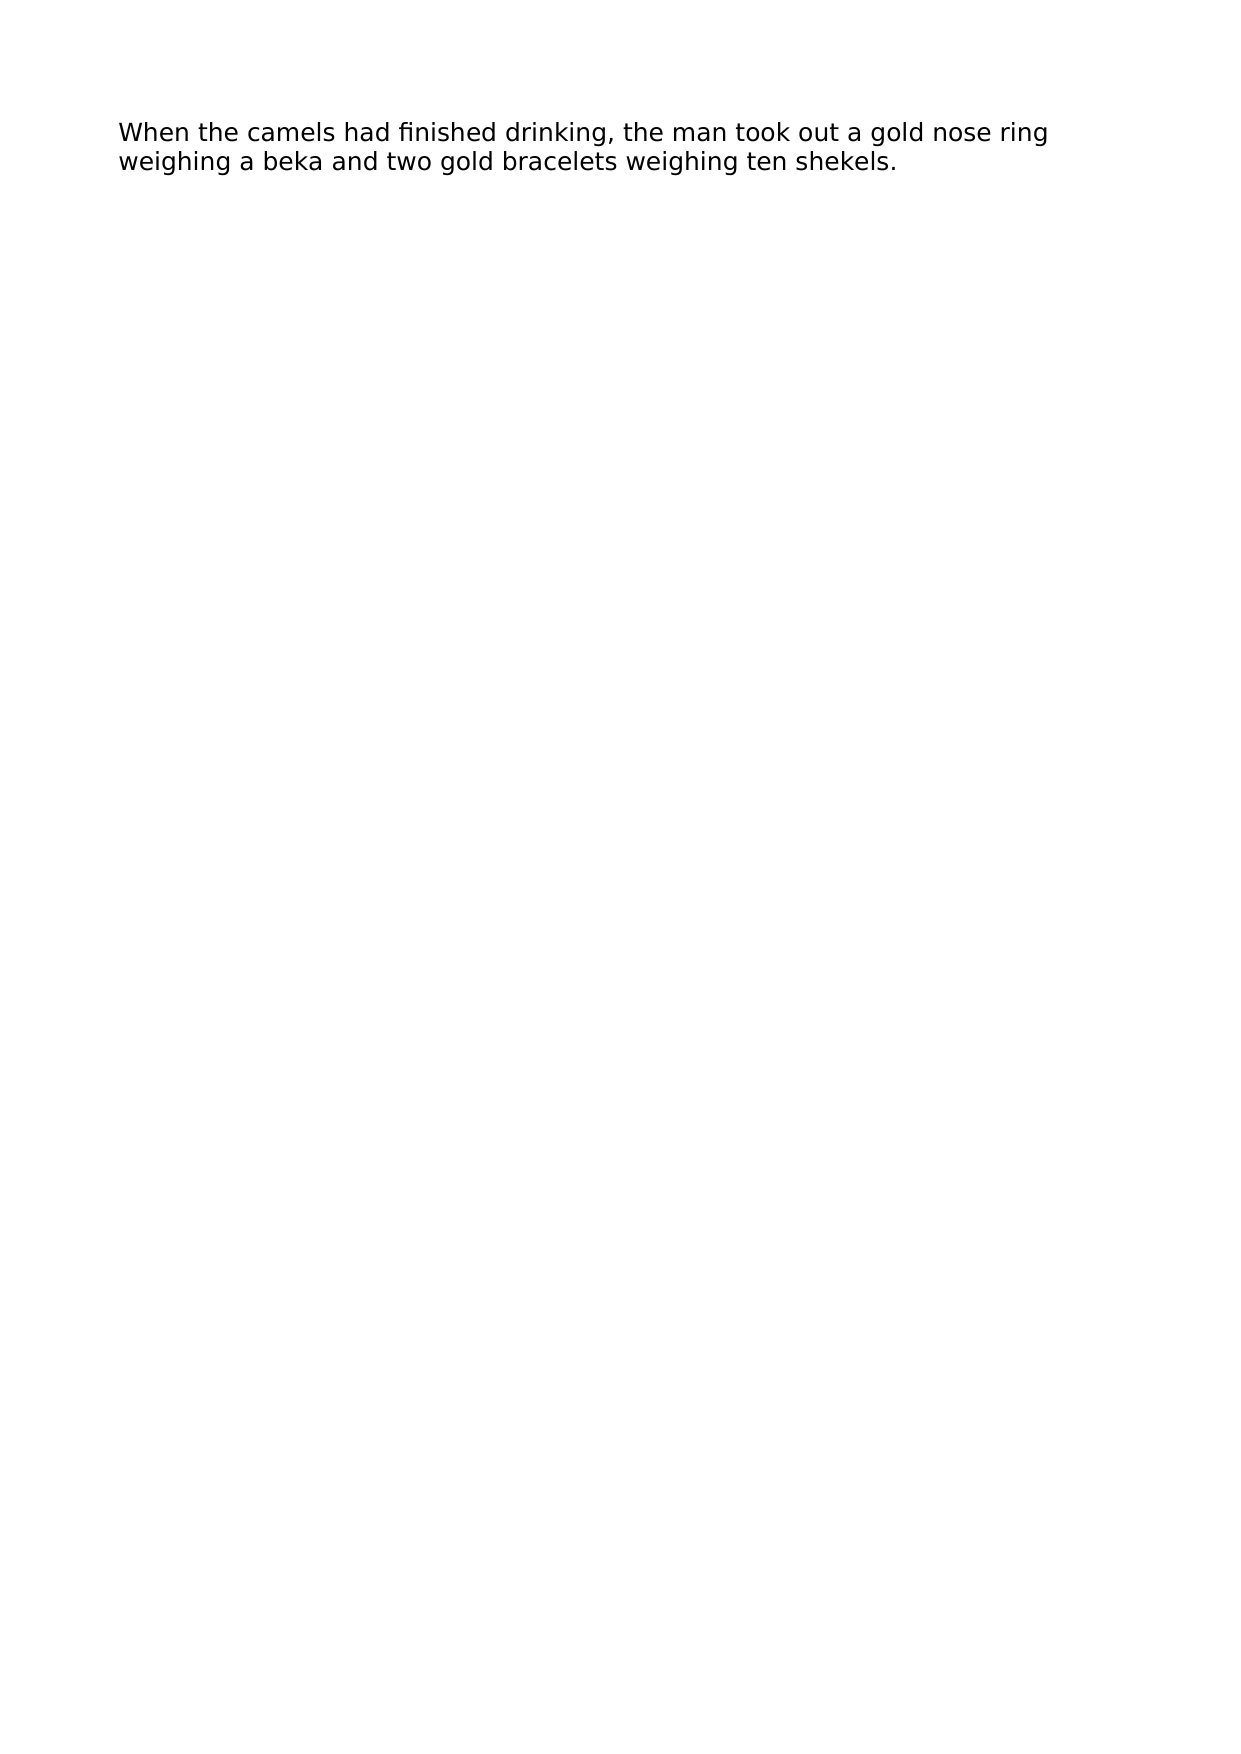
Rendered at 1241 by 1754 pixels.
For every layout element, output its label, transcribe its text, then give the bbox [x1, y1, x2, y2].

text When the camels had finished drinking, the man took out a gold nose ring weighing a beka and two gold bracelets weighing ten shekels. [118, 118, 1122, 176]
